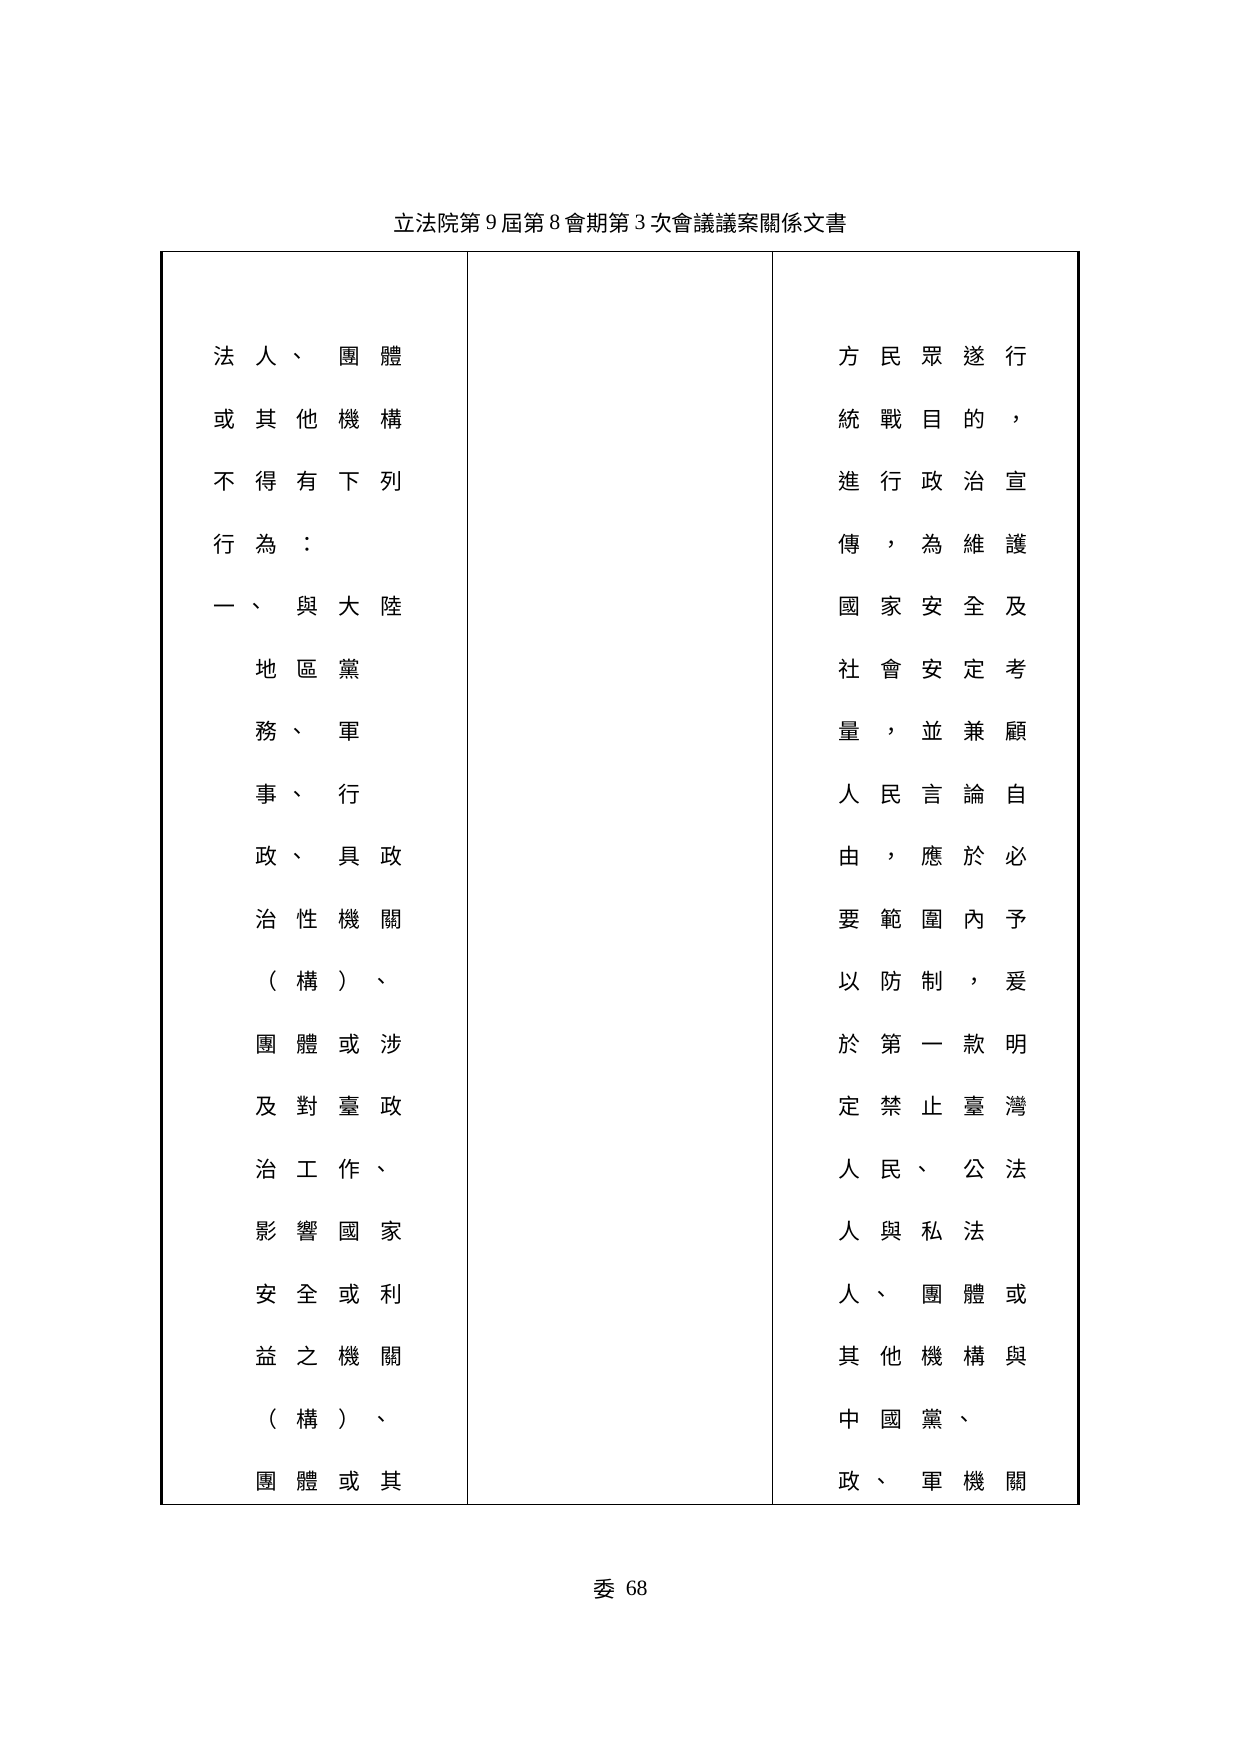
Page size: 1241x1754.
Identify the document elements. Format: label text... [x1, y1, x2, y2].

table_cell [468, 252, 772, 1504]
table_cell 一、本條新增。 二、對於中國利用臺灣自由民主體制，透過我方民眾遂行統戰目的，進行政治宣傳，為維護國家安全及社會安定考量，並兼顧人民言論自由，應於必要範圍內予以防制，爰於第一款明定禁止臺灣人民、公法人與私法人、團體或其他機構與中國黨、政、軍機關（構）及相關團體或其代理人從事危害國家安全之政治宣傳，或接受其指示或委託而為之。 三、2019年1月2日中國「習五條」提出「一國兩制台灣方案」及「民主協商」，意圖統戰分化臺灣社會、壓迫消融中華民國主權。為防制中共不當拉攏運用我方人員，透過其所謂「民主協商」遂行促統目的，爰於第二款明定禁止臺灣人民、公法人與私法人、團體或其他機構出席或參加中國黨、政、軍機關（構）及相關團體或其代理人舉辦或與其共同舉辦之會議，發表危害國家安全之決議、共同聲明或相應聲明。 [773, 252, 1077, 1504]
table_cell 法人、團體或其他機構不得有下列行為： 一、與大陸地區黨務、軍事、行政、具政治性機關（構）、團體或涉及對臺政治工作、影響國家安全或利益之機關（構）、團體或其 [163, 252, 467, 1504]
